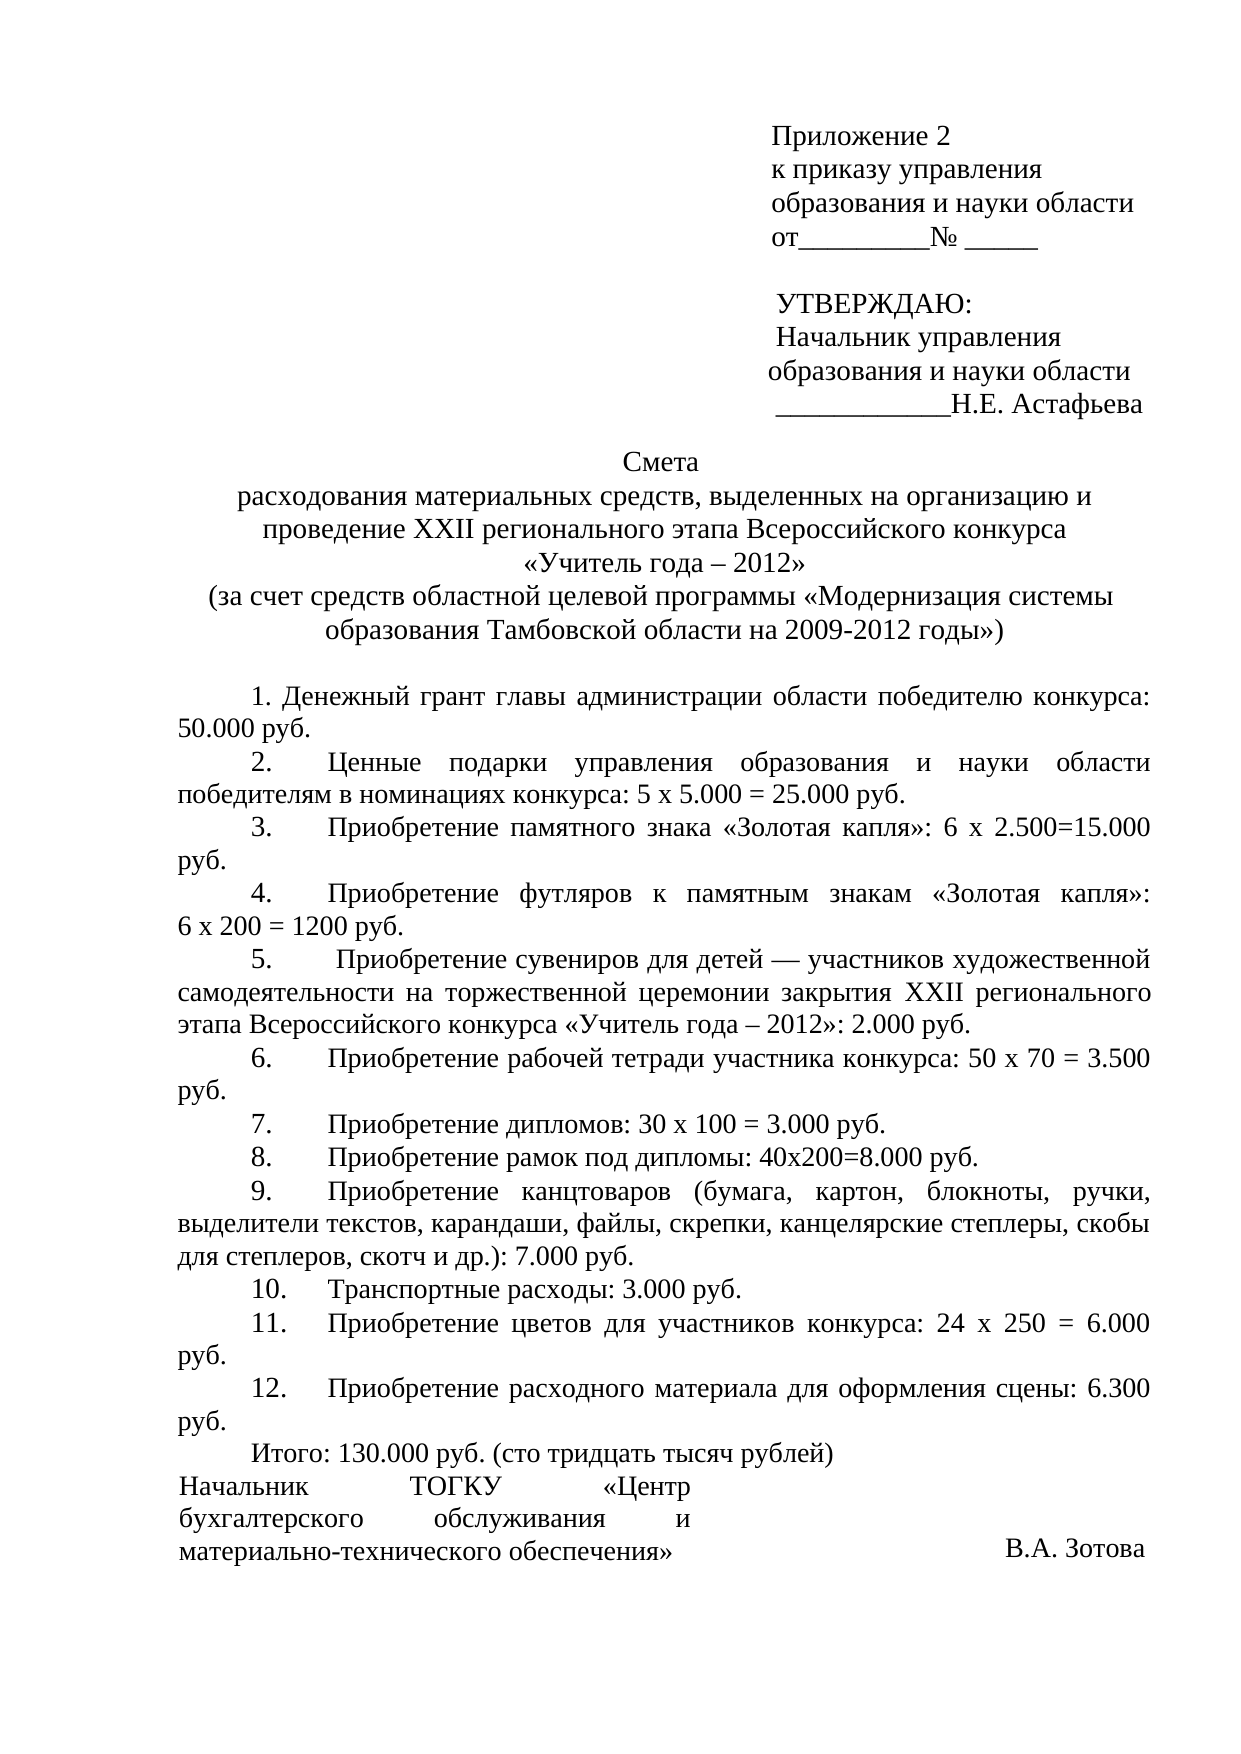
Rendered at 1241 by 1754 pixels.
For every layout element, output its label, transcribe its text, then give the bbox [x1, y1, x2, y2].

text Итого: 130.000 руб. (сто тридцать тысяч рублей) [177, 1437, 1152, 1469]
list Приобретение рабочей тетради участника конкурса: 50 х 70 = 3.500 руб. [177, 1040, 1152, 1106]
list Ценные подарки управления образования и науки области победителям в номинациях конкурса: 5 х 5.000 = 25.000 руб. [177, 744, 1152, 809]
table_header Начальник ТОГКУ «Центр бухгалтерского обслуживания и материально-технического обеспечения» [177, 1469, 691, 1593]
text от_________№ _____ [177, 219, 1152, 252]
text «Учитель года – 2012» [177, 545, 1152, 578]
text УТВЕРЖДАЮ: [768, 286, 1152, 319]
list Приобретение цветов для участников конкурса: 24 х 250 = 6.000 руб. [177, 1305, 1152, 1371]
table_header В.А. Зотова [691, 1469, 1152, 1593]
list Приобретение памятного знака «Золотая капля»: 6 х 2.500=15.000 руб. [177, 809, 1152, 876]
text к приказу управления [177, 152, 1152, 185]
text Смета [177, 444, 1152, 478]
list Приобретение канцтоваров (бумага, картон, блокноты, ручки, выделители текстов, карандаши, файлы, скрепки, канцелярские степлеры, скобы для степлеров, скотч и др.): 7.000 руб. [177, 1173, 1152, 1271]
text Приложение 2 [177, 118, 1152, 152]
list Приобретение расходного материала для оформления сцены: 6.300 руб. [177, 1371, 1152, 1437]
subtitle 1. Денежный грант главы администрации области победителю конкурса: 50.000 руб. [177, 679, 1152, 744]
list Приобретение футляров к памятным знакам «Золотая капля»: 6 х 200 = 1200 руб. [177, 876, 1152, 941]
list Приобретение дипломов: 30 х 100 = 3.000 руб. [177, 1106, 1152, 1139]
text Начальник управления образования и науки области [768, 319, 1152, 386]
text расходования материальных средств, выделенных на организацию и проведение XXII регионального этапа Всероссийского конкурса [177, 478, 1152, 545]
text ____________Н.Е. Астафьева [768, 386, 1152, 420]
text образования и науки области [177, 185, 1152, 219]
list Приобретение сувениров для детей — участников художественной самодеятельности на торжественной церемонии закрытия XXII регионального этапа Всероссийского конкурса «Учитель года – 2012»: 2.000 руб. [177, 941, 1152, 1040]
list Приобретение рамок под дипломы: 40х200=8.000 руб. [177, 1139, 1152, 1173]
text (за счет средств областной целевой программы «Модернизация системы образования Тамбовской области на 2009-2012 годы») [177, 578, 1152, 645]
list Транспортные расходы: 3.000 руб. [177, 1271, 1152, 1305]
